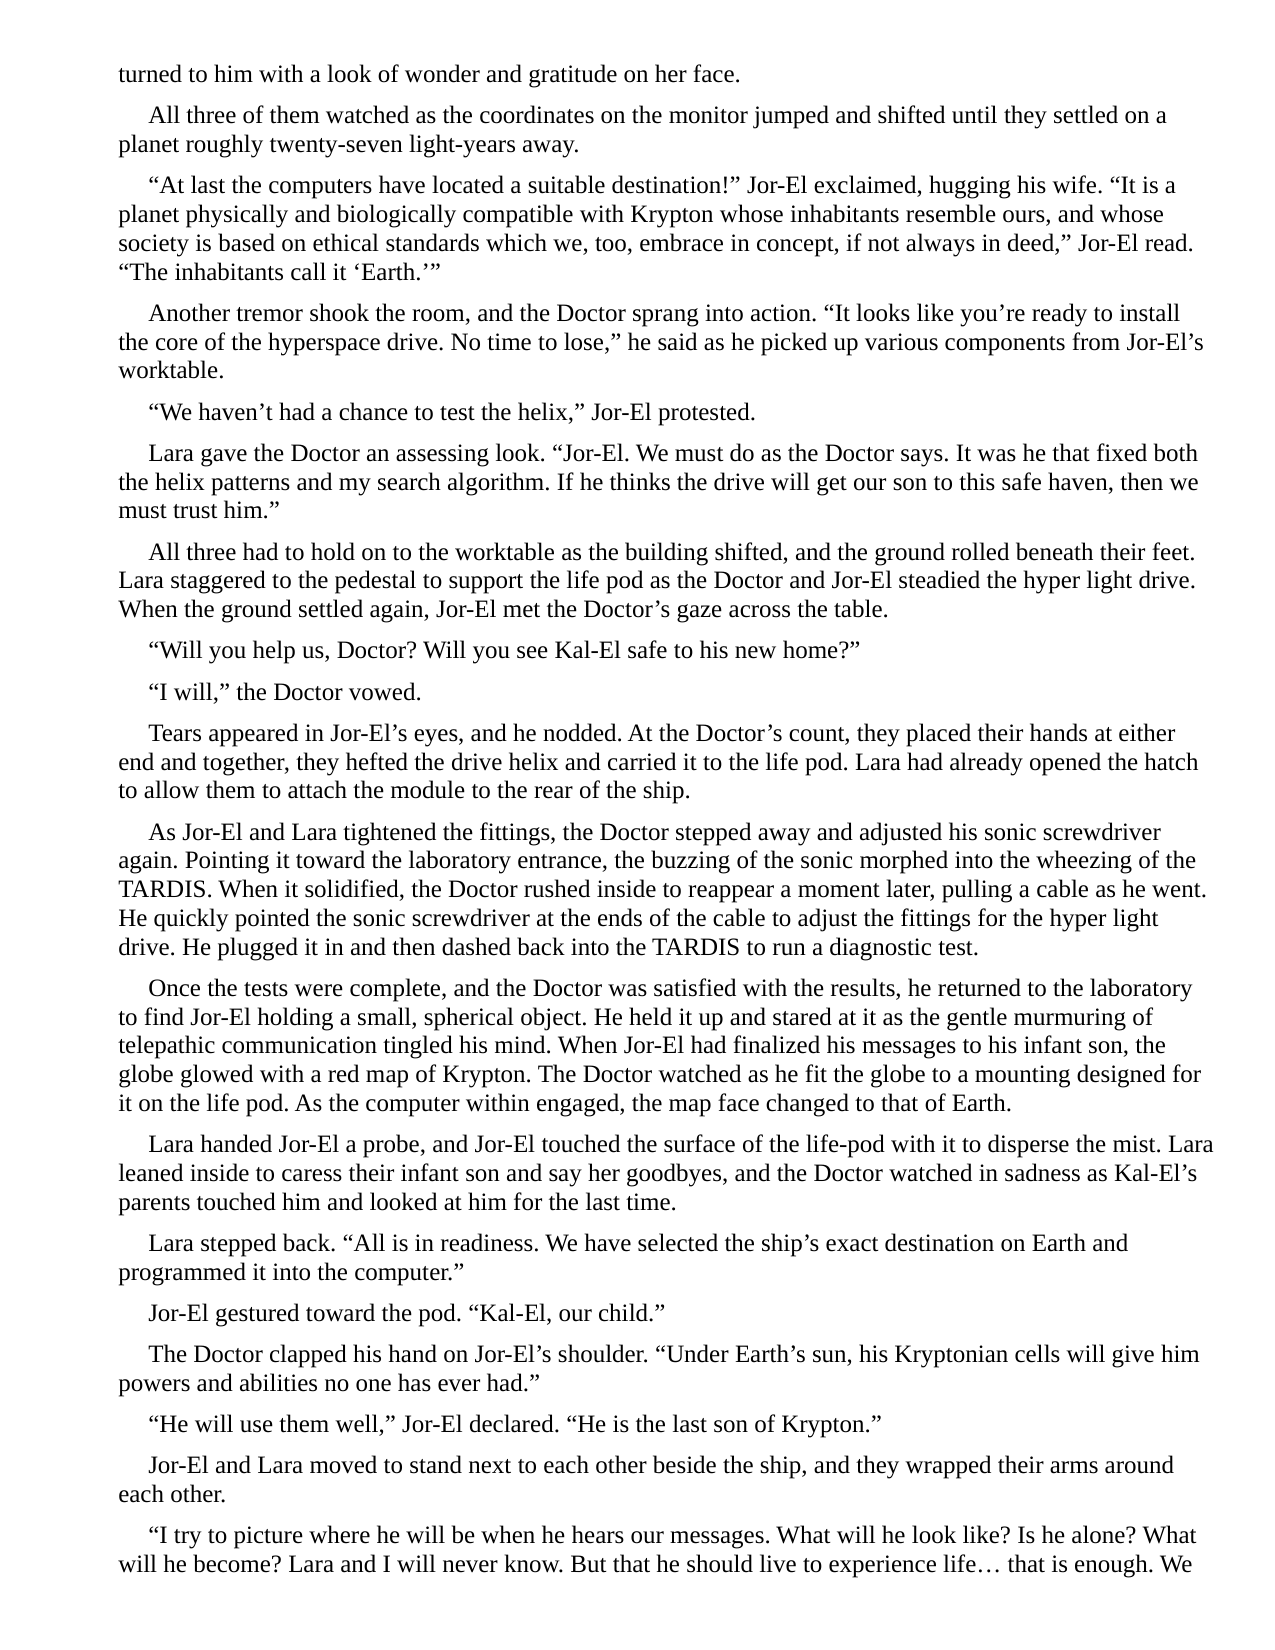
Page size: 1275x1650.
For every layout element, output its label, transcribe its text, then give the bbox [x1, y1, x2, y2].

text Jor-El gestured toward the pod. “Kal-El, our child.” [118, 1298, 1216, 1327]
text All three of them watched as the coordinates on the monitor jumped and shifted until they settled on a planet roughly twenty-seven light-years away. [118, 100, 1216, 158]
text Jor-El and Lara moved to stand next to each other beside the ship, and they wrapped their arms around each other. [118, 1450, 1216, 1508]
text Once the tests were complete, and the Doctor was satisfied with the results, he returned to the laboratory to find Jor-El holding a small, spherical object. He held it up and stared at it as the gentle murmuring of telepathic communication tingled his mind. When Jor-El had finalized his messages to his infant son, the globe glowed with a red map of Krypton. The Doctor watched as he fit the globe to a mounting designed for it on the life pod. As the computer within engaged, the map face changed to that of Earth. [118, 973, 1216, 1117]
text “Will you help us, Doctor? Will you see Kal-El safe to his new home?” [118, 635, 1216, 664]
text Tears appeared in Jor-El’s eyes, and he nodded. At the Doctor’s count, they placed their hands at either end and together, they hefted the drive helix and carried it to the life pod. Lara had already opened the hatch to allow them to attach the module to the rear of the ship. [118, 718, 1216, 804]
text Lara handed Jor-El a probe, and Jor-El touched the surface of the life-pod with it to disperse the mist. Lara leaned inside to caress their infant son and say her goodbyes, and the Doctor watched in sadness as Kal-El’s parents touched him and looked at him for the last time. [118, 1129, 1216, 1215]
text Lara stepped back. “All is in readiness. We have selected the ship’s exact destination on Earth and programmed it into the computer.” [118, 1228, 1216, 1285]
text The Doctor clapped his hand on Jor-El’s shoulder. “Under Earth’s sun, his Kryptonian cells will give him powers and abilities no one has ever had.” [118, 1339, 1216, 1397]
text Another tremor shook the room, and the Doctor sprang into action. “It looks like you’re ready to install the core of the hyperspace drive. No time to lose,” he said as he picked up various components from Jor-El’s worktable. [118, 298, 1216, 384]
text All three had to hold on to the worktable as the building shifted, and the ground rolled beneath their feet. Lara staggered to the pedestal to support the life pod as the Doctor and Jor-El steadied the hyper light drive. When the ground settled again, Jor-El met the Doctor’s gaze across the table. [118, 537, 1216, 623]
text “I will,” the Doctor vowed. [118, 677, 1216, 705]
text turned to him with a look of wonder and gratitude on her face. [118, 59, 1216, 88]
text “We haven’t had a chance to test the helix,” Jor-El protested. [118, 397, 1216, 425]
text “I try to picture where he will be when he hears our messages. What will he look like? Is he alone? What will he become? Lara and I will never know. But that he should live to experience life… that is enough. We [118, 1520, 1216, 1578]
text As Jor-El and Lara tightened the fittings, the Doctor stepped away and adjusted his sonic screwdriver again. Pointing it toward the laboratory entrance, the buzzing of the sonic morphed into the wheezing of the TARDIS. When it solidified, the Doctor rushed inside to reappear a moment later, pulling a cable as he went. He quickly pointed the sonic screwdriver at the ends of the cable to adjust the fittings for the hyper light drive. He plugged it in and then dashed back into the TARDIS to run a diagnostic test. [118, 817, 1216, 960]
text “He will use them well,” Jor-El declared. “He is the last son of Krypton.” [118, 1409, 1216, 1438]
text Lara gave the Doctor an assessing look. “Jor-El. We must do as the Doctor says. It was he that fixed both the helix patterns and my search algorithm. If he thinks the drive will get our son to this safe haven, then we must trust him.” [118, 438, 1216, 524]
text “At last the computers have located a suitable destination!” Jor-El exclaimed, hugging his wife. “It is a planet physically and biologically compatible with Krypton whose inhabitants resemble ours, and whose society is based on ethical standards which we, too, embrace in concept, if not always in deed,” Jor-El read. “The inhabitants call it ‘Earth.’” [118, 170, 1216, 285]
